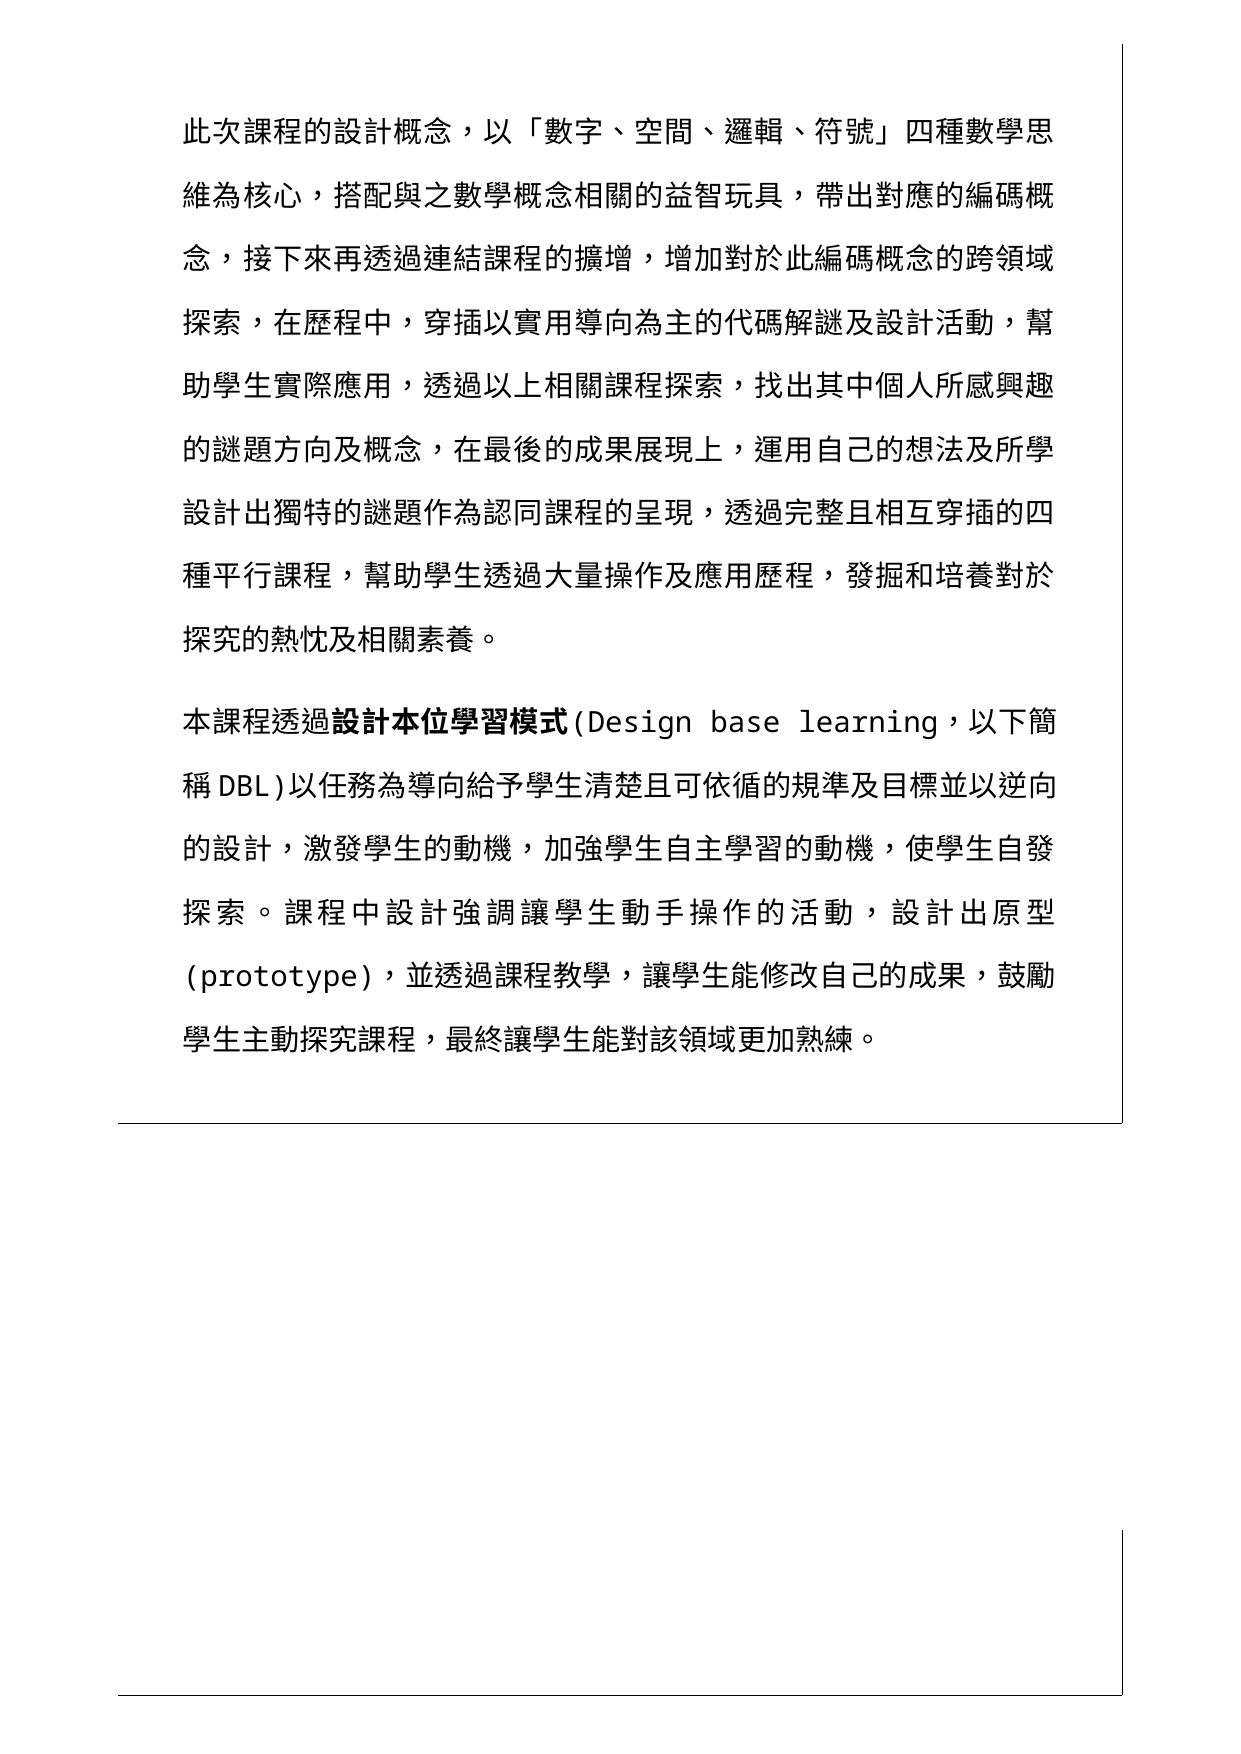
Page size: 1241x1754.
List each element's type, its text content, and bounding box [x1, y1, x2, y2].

text 本課程透過設計本位學習模式(Design base learning，以下簡稱DBL)以任務為導向給予學生清楚且可依循的規準及目標並以逆向的設計，激發學生的動機，加強學生自主學習的動機，使學生自發探索。課程中設計強調讓學生動手操作的活動，設計出原型(prototype)，並透過課程教學，讓學生能修改自己的成果，鼓勵學生主動探究課程，最終讓學生能對該領域更加熟練。 [118, 634, 1122, 1123]
text 此課程以平行課程及Krutetskii(1976)提出的四種數學思維共構此次課程的設計概念，以「數字、空間、邏輯、符號」四種數學思維為核心，搭配與之數學概念相關的益智玩具，帶出對應的編碼概念，接下來再透過連結課程的擴增，增加對於此編碼概念的跨領域探索，在歷程中，穿插以實用導向為主的代碼解謎及設計活動，幫助學生實際應用，透過以上相關課程探索，找出其中個人所感興趣的謎題方向及概念，在最後的成果展現上，運用自己的想法及所學設計出獨特的謎題作為認同課程的呈現，透過完整且相互穿插的四種平行課程，幫助學生透過大量操作及應用歷程，發掘和培養對於探究的熱忱及相關素養。 [118, 44, 1122, 634]
